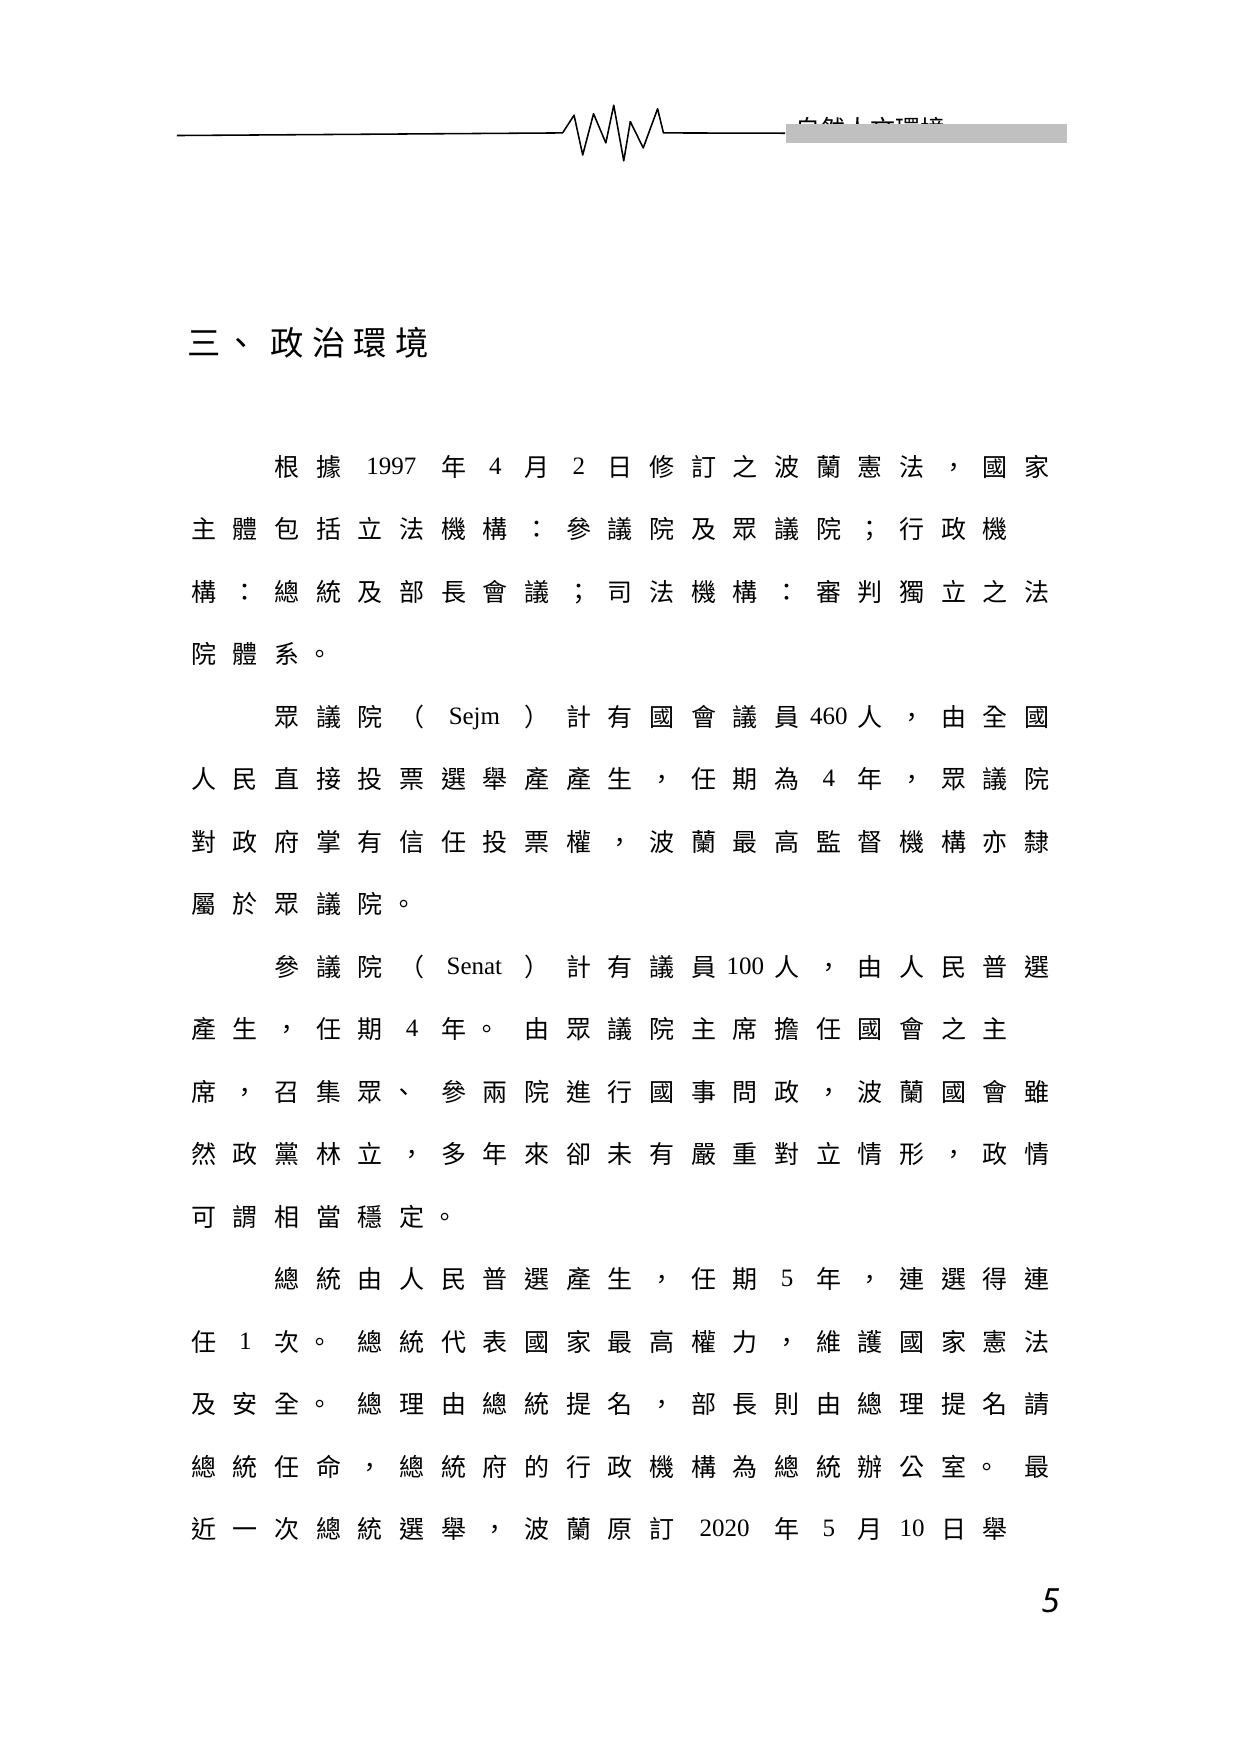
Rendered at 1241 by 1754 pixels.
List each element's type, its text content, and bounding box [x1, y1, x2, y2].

text 總統由人民普選產生，任期5年，連選得連任1次。總統代表國家最高權力，維護國家憲法及安全。總理由總統提名，部長則由總理提名請總統任命，總統府的行政機構為總統辦公室。最近一次總統選舉，波蘭原訂2020年5月10日舉 [183, 1236, 1058, 1549]
text 三、政治環境 [183, 299, 1058, 361]
text 參議院（Senat）計有議員100人，由人民普選產生，任期4年。由眾議院主席擔任國會之主席，召集眾、參兩院進行國事問政，波蘭國會雖然政黨林立，多年來卻未有嚴重對立情形，政情可謂相當穩定。 [183, 924, 1058, 1236]
text 眾議院（Sejm）計有國會議員460人，由全國人民直接投票選舉產產生，任期為4年，眾議院對政府掌有信任投票權，波蘭最高監督機構亦隸屬於眾議院。 [183, 674, 1058, 924]
text 根據1997年4月2日修訂之波蘭憲法，國家主體包括立法機構：參議院及眾議院；行政機構：總統及部長會議；司法機構：審判獨立之法院體系。 [183, 424, 1058, 674]
